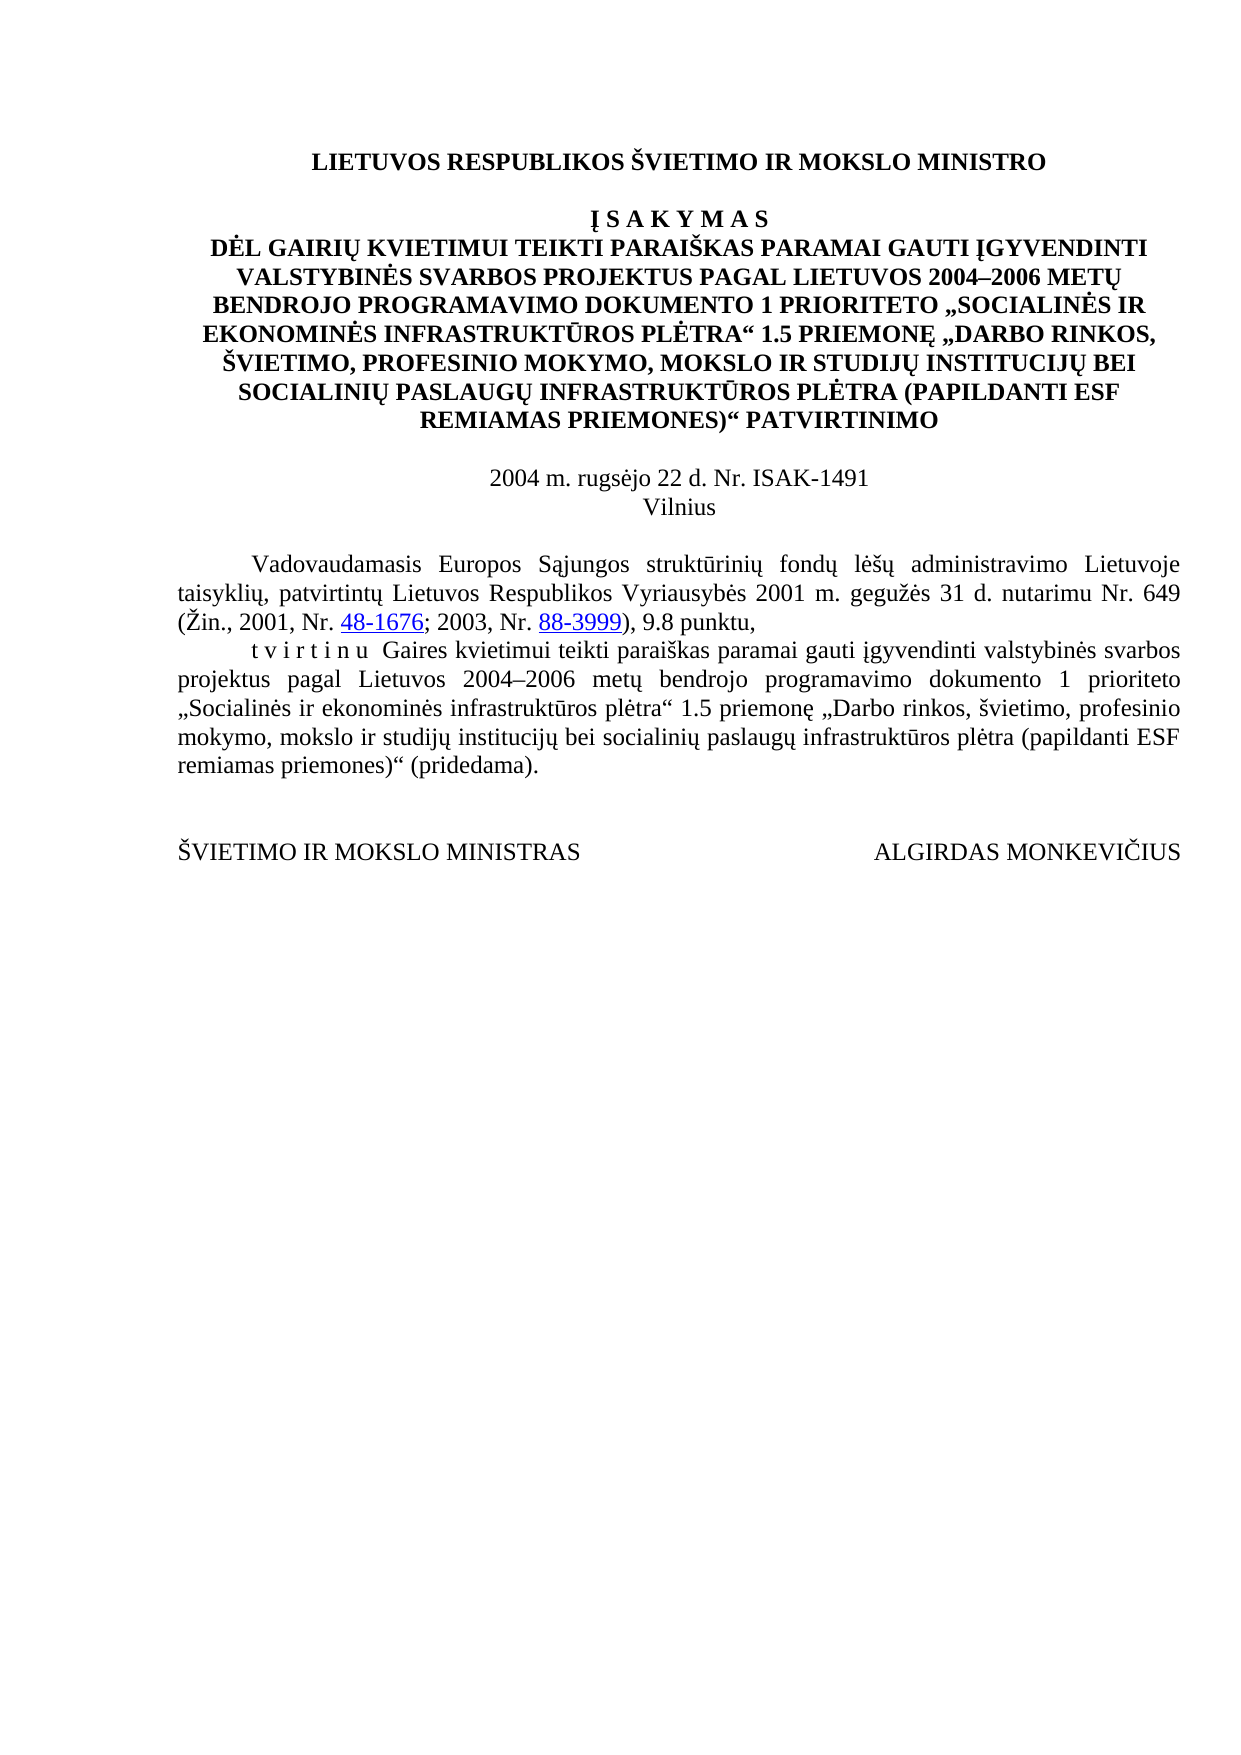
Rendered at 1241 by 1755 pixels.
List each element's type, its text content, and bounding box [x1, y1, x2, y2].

text Vilnius [177, 492, 1181, 521]
text LIETUVOS RESPUBLIKOS ŠVIETIMO IR MOKSLO MINISTRO [177, 147, 1181, 176]
text Vadovaudamasis Europos Sąjungos struktūrinių fondų lėšų administravimo Lietuvoje taisyklių, patvirtintų Lietuvos Respublikos Vyriausybės 2001 m. gegužės 31 d. nutarimu Nr. 649 (Žin., 2001, Nr. 48-1676; 2003, Nr. 88-3999), 9.8 punktu, [177, 549, 1181, 636]
text 2004 m. rugsėjo 22 d. Nr. ISAK-1491 [177, 463, 1181, 492]
text Į S A K Y M A S [177, 204, 1181, 233]
text tvirtinu Gaires kvietimui teikti paraiškas paramai gauti įgyvendinti valstybinės svarbos projektus pagal Lietuvos 2004–2006 metų bendrojo programavimo dokumento 1 prioriteto „Socialinės ir ekonominės infrastruktūros plėtra“ 1.5 priemonę „Darbo rinkos, švietimo, profesinio mokymo, mokslo ir studijų institucijų bei socialinių paslaugų infrastruktūros plėtra (papildanti ESF remiamas priemones)“ (pridedama). [177, 636, 1181, 779]
text ŠVIETIMO IR MOKSLO MINISTRAS ALGIRDAS MONKEVIČIUS [177, 837, 1181, 866]
text DĖL GAIRIŲ KVIETIMUI TEIKTI PARAIŠKAS PARAMAI GAUTI ĮGYVENDINTI VALSTYBINĖS SVARBOS PROJEKTUS PAGAL LIETUVOS 2004–2006 METŲ BENDROJO PROGRAMAVIMO DOKUMENTO 1 PRIORITETO „SOCIALINĖS IR EKONOMINĖS INFRASTRUKTŪROS PLĖTRA“ 1.5 PRIEMONĘ „DARBO RINKOS, ŠVIETIMO, PROFESINIO MOKYMO, MOKSLO IR STUDIJŲ INSTITUCIJŲ BEI SOCIALINIŲ PASLAUGŲ INFRASTRUKTŪROS PLĖTRA (PAPILDANTI ESF REMIAMAS PRIEMONES)“ PATVIRTINIMO [177, 233, 1181, 434]
